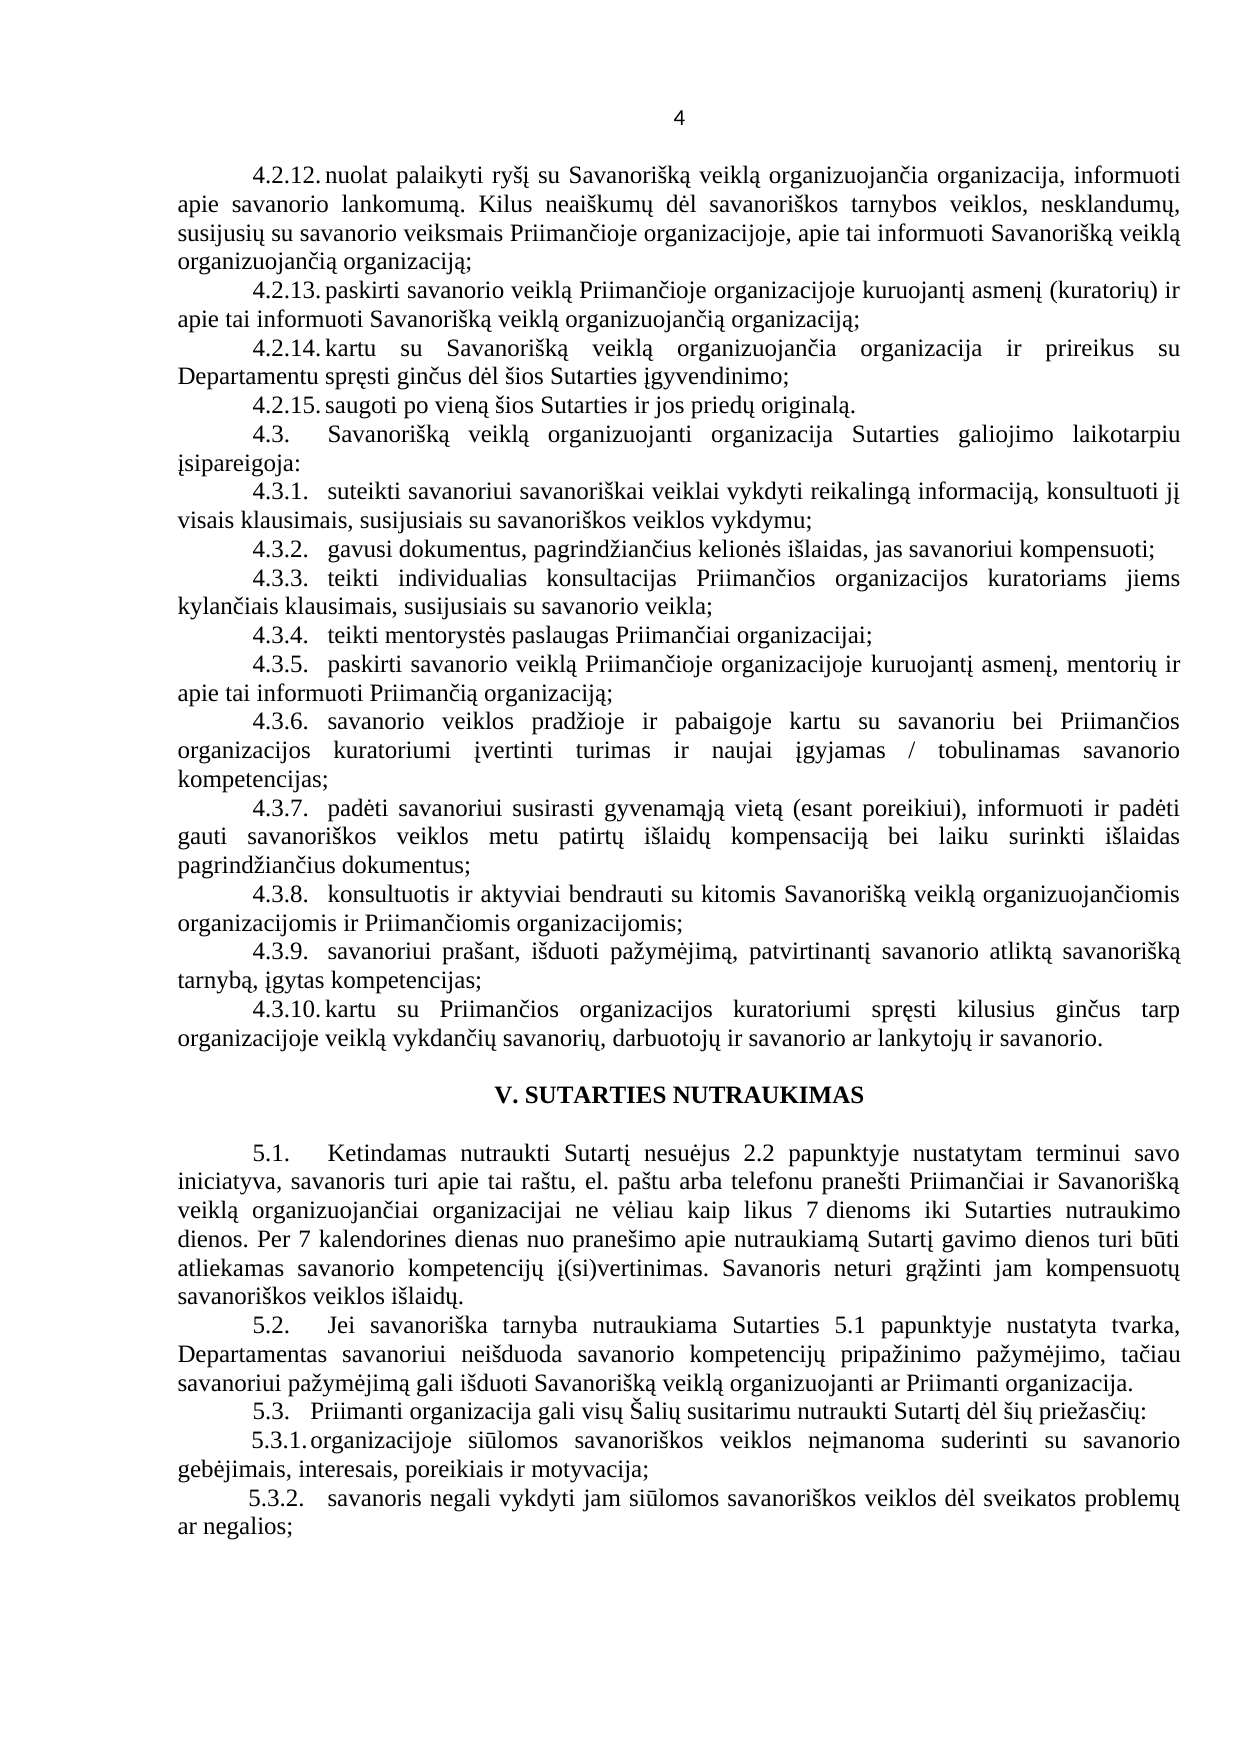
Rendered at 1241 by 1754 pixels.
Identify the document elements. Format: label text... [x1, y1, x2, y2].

text 4.3.6. savanorio veiklos pradžioje ir pabaigoje kartu su savanoriu bei Priimančios organizacijos kuratoriumi įvertinti turimas ir naujai įgyjamas / tobulinamas savanorio kompetencijas; [177, 706, 1181, 793]
text 4.3.8. konsultuotis ir aktyviai bendrauti su kitomis Savanorišką veiklą organizuojančiomis organizacijomis ir Priimančiomis organizacijomis; [177, 879, 1181, 936]
text 4.3.9. savanoriui prašant, išduoti pažymėjimą, patvirtinantį savanorio atliktą savanorišką tarnybą, įgytas kompetencijas; [177, 936, 1181, 994]
text 4.3.3. teikti individualias konsultacijas Priimančios organizacijos kuratoriams jiems kylančiais klausimais, susijusiais su savanorio veikla; [177, 563, 1181, 620]
text 4.2.13. paskirti savanorio veiklą Priimančioje organizacijoje kuruojantį asmenį (kuratorių) ir apie tai informuoti Savanorišką veiklą organizuojančią organizaciją; [177, 275, 1181, 333]
text 4.2.12. nuolat palaikyti ryšį su Savanorišką veiklą organizuojančia organizacija, informuoti apie savanorio lankomumą. Kilus neaiškumų dėl savanoriškos tarnybos veiklos, nesklandumų, susijusių su savanorio veiksmais Priimančioje organizacijoje, apie tai informuoti Savanorišką veiklą organizuojančią organizaciją; [177, 160, 1181, 275]
text 4.2.15. saugoti po vieną šios Sutarties ir jos priedų originalą. [177, 390, 1181, 419]
text 5.3. Priimanti organizacija gali visų Šalių susitarimu nutraukti Sutartį dėl šių priežasčių: [177, 1396, 1181, 1425]
text 4.3.5. paskirti savanorio veiklą Priimančioje organizacijoje kuruojantį asmenį, mentorių ir apie tai informuoti Priimančią organizaciją; [177, 649, 1181, 706]
text 4.3.4. teikti mentorystės paslaugas Priimančiai organizacijai; [177, 620, 1181, 649]
text 4.3.1. suteikti savanoriui savanoriškai veiklai vykdyti reikalingą informaciją, konsultuoti jį visais klausimais, susijusiais su savanoriškos veiklos vykdymu; [177, 476, 1181, 534]
text 4.3.10. kartu su Priimančios organizacijos kuratoriumi spręsti kilusius ginčus tarp organizacijoje veiklą vykdančių savanorių, darbuotojų ir savanorio ar lankytojų ir savanorio. [177, 994, 1181, 1051]
text 5.3.2. savanoris negali vykdyti jam siūlomos savanoriškos veiklos dėl sveikatos problemų ar negalios; [177, 1483, 1181, 1540]
text 5.1. Ketindamas nutraukti Sutartį nesuėjus 2.2 papunktyje nustatytam terminui savo iniciatyva, savanoris turi apie tai raštu, el. paštu arba telefonu pranešti Priimančiai ir Savanorišką veiklą organizuojančiai organizacijai ne vėliau kaip likus 7 dienoms iki Sutarties nutraukimo dienos. Per 7 kalendorines dienas nuo pranešimo apie nutraukiamą Sutartį gavimo dienos turi būti atliekamas savanorio kompetencijų į(si)vertinimas. Savanoris neturi grąžinti jam kompensuotų savanoriškos veiklos išlaidų. [177, 1138, 1181, 1310]
text 4.3.2. gavusi dokumentus, pagrindžiančius kelionės išlaidas, jas savanoriui kompensuoti; [177, 534, 1181, 563]
text V. SUTARTIES NUTRAUKIMAS [177, 1080, 1181, 1109]
text 5.3.1. organizacijoje siūlomos savanoriškos veiklos neįmanoma suderinti su savanorio gebėjimais, interesais, poreikiais ir motyvacija; [177, 1425, 1181, 1483]
text 5.2. Jei savanoriška tarnyba nutraukiama Sutarties 5.1 papunktyje nustatyta tvarka, Departamentas savanoriui neišduoda savanorio kompetencijų pripažinimo pažymėjimo, tačiau savanoriui pažymėjimą gali išduoti Savanorišką veiklą organizuojanti ar Priimanti organizacija. [177, 1310, 1181, 1396]
text 4.3.7. padėti savanoriui susirasti gyvenamąją vietą (esant poreikiui), informuoti ir padėti gauti savanoriškos veiklos metu patirtų išlaidų kompensaciją bei laiku surinkti išlaidas pagrindžiančius dokumentus; [177, 793, 1181, 879]
text 4.3. Savanorišką veiklą organizuojanti organizacija Sutarties galiojimo laikotarpiu įsipareigoja: [177, 419, 1181, 476]
text 4.2.14. kartu su Savanorišką veiklą organizuojančia organizacija ir prireikus su Departamentu spręsti ginčus dėl šios Sutarties įgyvendinimo; [177, 333, 1181, 390]
